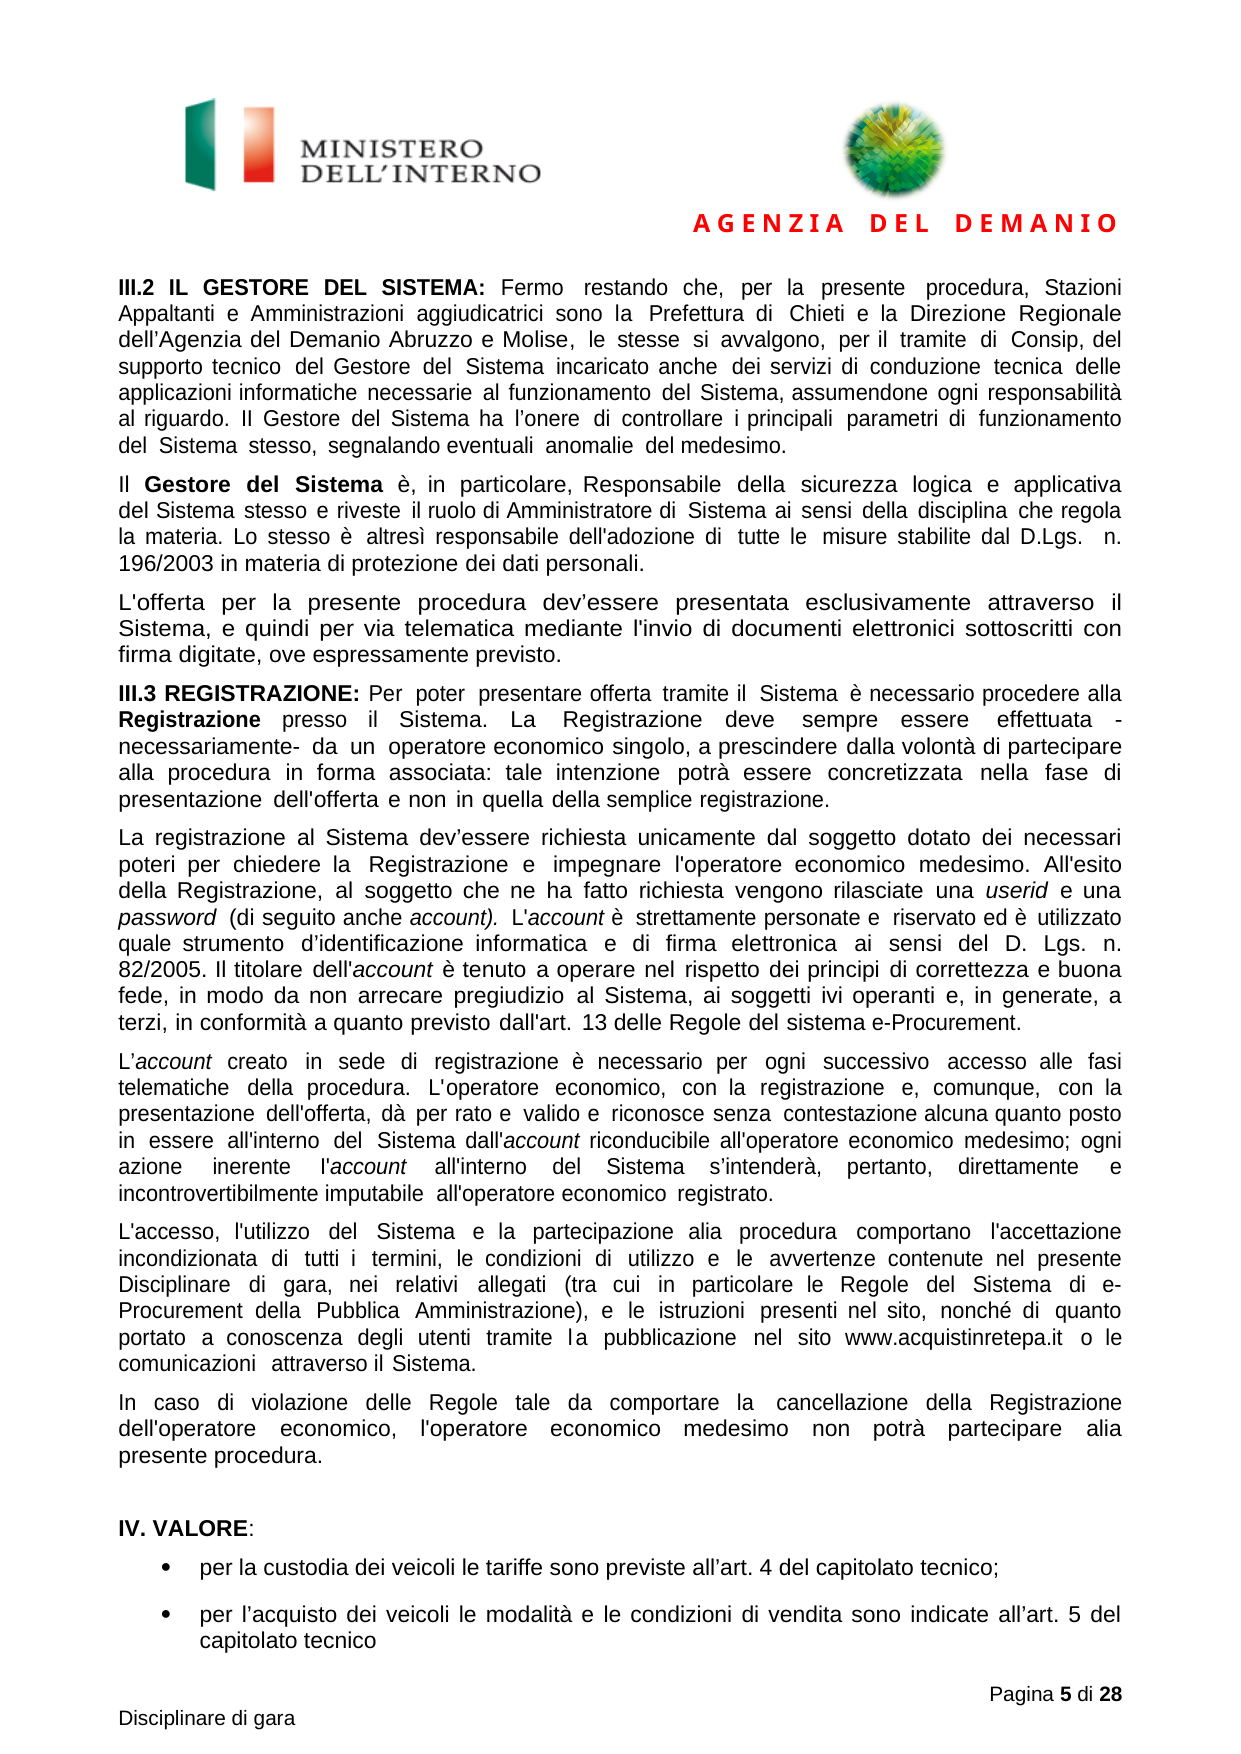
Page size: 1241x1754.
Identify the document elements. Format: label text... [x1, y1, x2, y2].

text III.2 IL GESTORE DEL SISTEMA: Fermo restando che, per la presente procedura, Stazioni Appaltanti e Amministrazioni aggiudicatrici sono la Prefettura di Chieti e la Direzione Regionale dell’Agenzia del Demanio Abruzzo e Molise, le stesse si avvalgono, per il tramite di Consip, del supporto tecnico del Gestore del Sistema incaricato anche dei servizi di conduzione tecnica delle applicazioni informatiche necessarie al funzionamento del Sistema, assumendone ogni responsabilità al riguardo. II Gestore del Sistema ha l’onere di controllare i principali parametri di funzionamento del Sistema stesso, segnalando eventuali anomalie del medesimo. [118, 274, 1122, 458]
text III.3 REGISTRAZIONE: Per poter presentare offerta tramite il Sistema è necessario procedere alla Registrazione presso il Sistema. La Registrazione deve sempre essere effettuata -necessariamente- da un operatore economico singolo, a prescindere dalla volontà di partecipare alla procedura in forma associata: tale intenzione potrà essere concretizzata nella fase di presentazione dell'offerta e non in quella della semplice registrazione. [118, 680, 1122, 812]
text La registrazione al Sistema dev’essere richiesta unicamente dal soggetto dotato dei necessari poteri per chiedere la Registrazione e impegnare l'operatore economico medesimo. All'esito della Registrazione, al soggetto che ne ha fatto richiesta vengono rilasciate una userid e una password (di seguito anche account). L'account è strettamente personate e riservato ed è utilizzato quale strumento d’identificazione informatica e di firma elettronica ai sensi del D. Lgs. n. 82/2005. Il titolare dell'account è tenuto a operare nel rispetto dei principi di correttezza e buona fede, in modo da non arrecare pregiudizio al Sistema, ai soggetti ivi operanti e, in generate, a terzi, in conformità a quanto previsto dall'art. 13 delle Regole del sistema e-Procurement. [118, 824, 1122, 1035]
text Il Gestore del Sistema è, in particolare, Responsabile della sicurezza logica e applicativa del Sistema stesso e riveste il ruolo di Amministratore di Sistema ai sensi della disciplina che regola la materia. Lo stesso è altresì responsabile dell'adozione di tutte le misure stabilite dal D.Lgs. n. 196/2003 in materia di protezione dei dati personali. [118, 471, 1122, 576]
text L'accesso, l'utilizzo del Sistema e la partecipazione alia procedura comportano l'accettazione incondizionata di tutti i termini, le condizioni di utilizzo e le avvertenze contenute nel presente Disciplinare di gara, nei relativi allegati (tra cui in particolare le Regole del Sistema di e­Procurement della Pubblica Amministrazione), e le istruzioni presenti nel sito, nonché di quanto portato a conoscenza degli utenti tramite la pubblicazione nel sito www.acquistinretepa.it o le comunicazioni attraverso il Sistema. [118, 1218, 1122, 1376]
text L’account creato in sede di registrazione è necessario per ogni successivo accesso alle fasi telematiche della procedura. L'operatore economico, con la registrazione e, comunque, con la presentazione dell'offerta, dà per rato e valido e riconosce senza contestazione alcuna quanto posto in essere all'interno del Sistema dall'account riconducibile all'operatore economico medesimo; ogni azione inerente I'account all'interno del Sistema s’intenderà, pertanto, direttamente e incontrovertibilmente imputabile all'operatore economico registrato. [118, 1048, 1122, 1206]
list per la custodia dei veicoli le tariffe sono previste all’art. 4 del capitolato tecnico; [162, 1553, 1122, 1580]
text In caso di violazione delle Regole tale da comportare la cancellazione della Registrazione dell'operatore economico, l'operatore economico medesimo non potrà partecipare alia presente procedura. [118, 1389, 1122, 1468]
list per l’acquisto dei veicoli le modalità e le condizioni di vendita sono indicate all’art. 5 del capitolato tecnico [162, 1601, 1122, 1653]
text L'offerta per la presente procedura dev’essere presentata esclusivamente attraverso il Sistema, e quindi per via telematica mediante l'invio di documenti elettronici sottoscritti con firma digitate, ove espressamente previsto. [118, 588, 1122, 668]
text IV. VALORE: [118, 1512, 1120, 1543]
